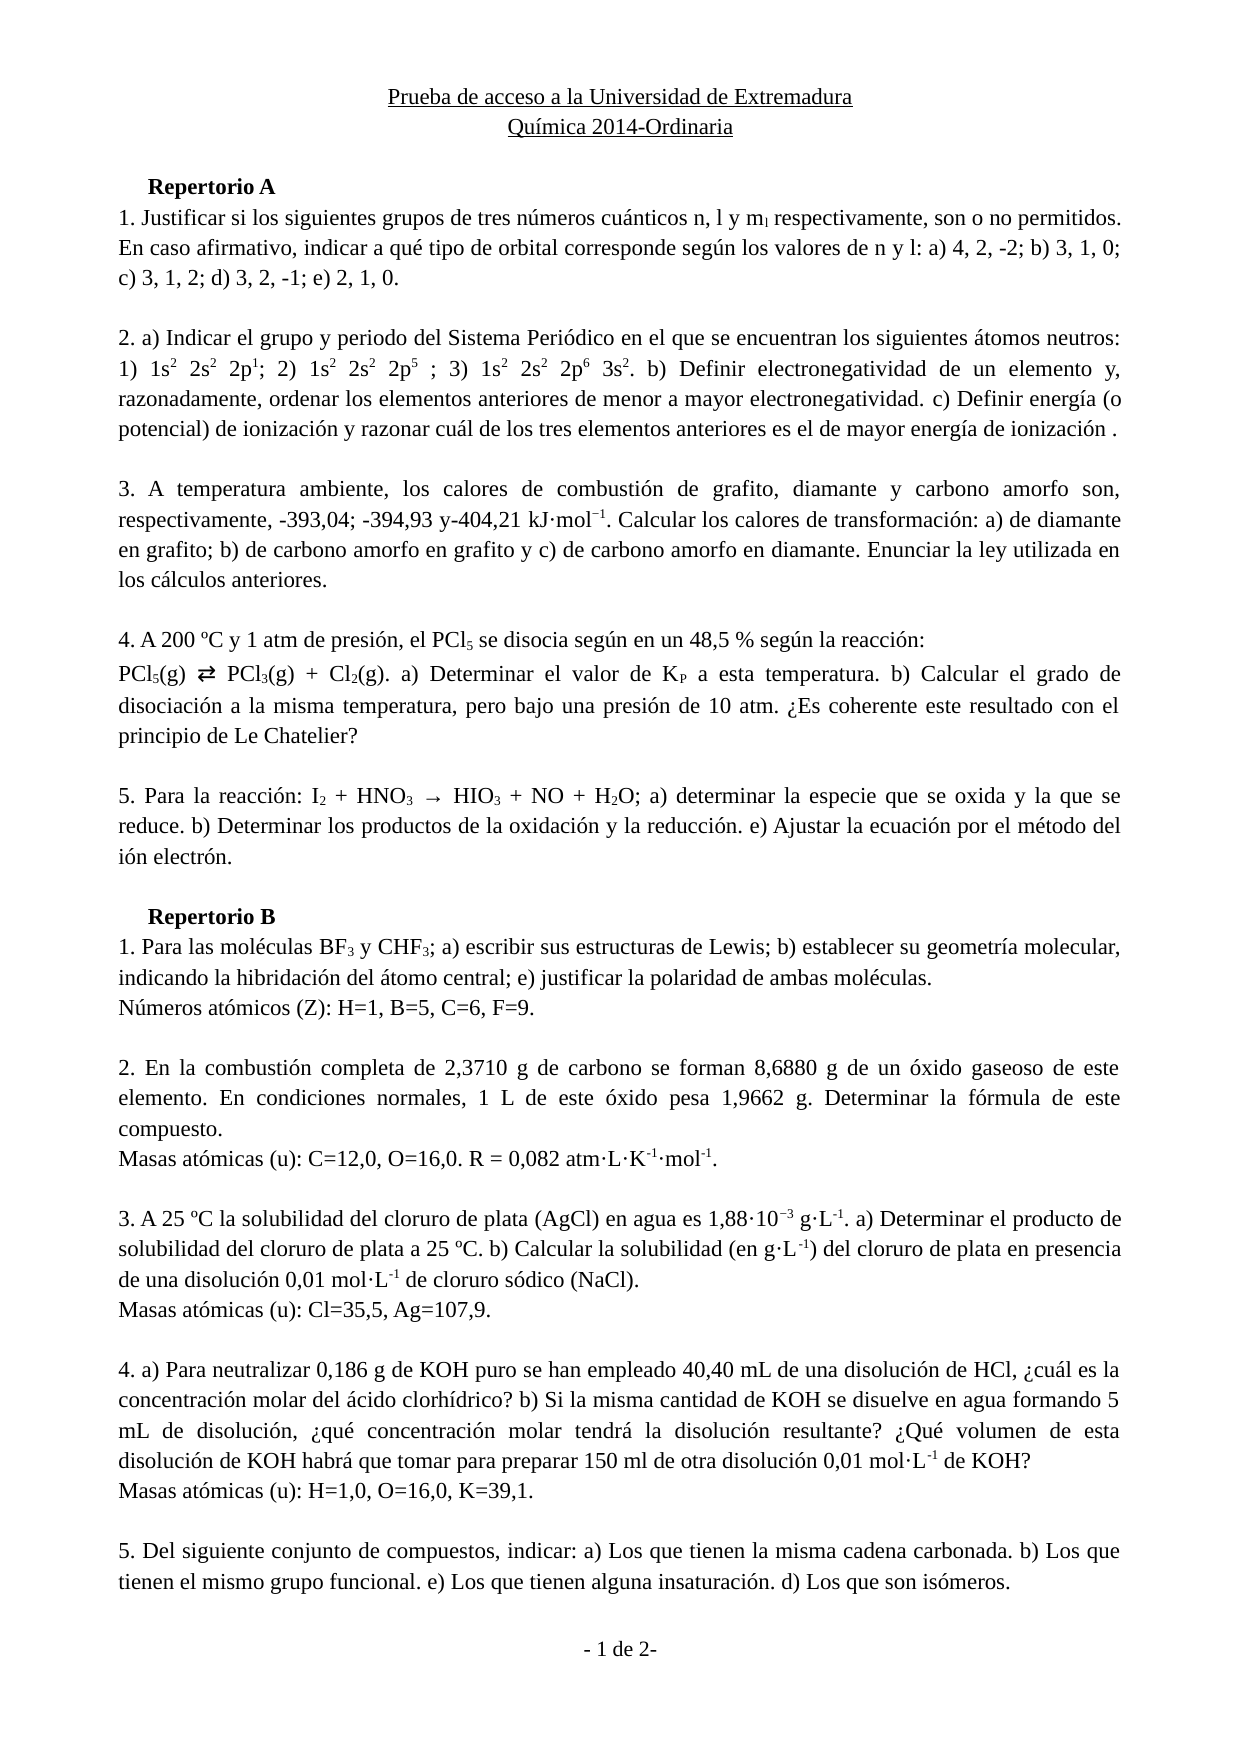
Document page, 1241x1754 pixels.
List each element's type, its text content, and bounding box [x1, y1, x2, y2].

text 3. A temperatura ambiente, los calores de combustión de grafito, diamante y carbono amorfo son, respectivamente, -393,04; -394,93 y-404,21 kJ·mol−1. Calcular los calores de transformación: a) de diamante en grafito; b) de carbono amorfo en grafito y c) de carbono amorfo en diamante. Enunciar la ley utilizada en los cálculos anteriores. [118, 475, 1122, 592]
text PCl5(g) ⇄ PCl3(g) + Cl2(g). a) Determinar el valor de KP a esta temperatura. b) Calcular el grado de disociación a la misma temperatura, pero bajo una presión de 10 atm. ¿Es coherente este resultado con el principio de Le Chatelier? [118, 657, 1122, 748]
text 2. En la combustión completa de 2,3710 g de carbono se forman 8,6880 g de un óxido gaseoso de este elemento. En condiciones normales, 1 L de este óxido pesa 1,9662 g. Determinar la fórmula de este compuesto. [118, 1054, 1122, 1141]
text 3. A 25 ºC la solubilidad del cloruro de plata (AgCl) en agua es 1,88·10−3 g·L-1. a) Determinar el producto de solubilidad del cloruro de plata a 25 ºC. b) Calcular la solubilidad (en g·L-1) del cloruro de plata en presencia de una disolución 0,01 mol·L-1 de cloruro sódico (NaCl). [118, 1205, 1122, 1292]
text 1. Justificar si los siguientes grupos de tres números cuánticos n, l y ml respectivamente, son o no permitidos. En caso afirmativo, indicar a qué tipo de orbital corresponde según los valores de n y l: a) 4, 2, -2; b) 3, 1, 0; c) 3, 1, 2; d) 3, 2, -1; e) 2, 1, 0. [118, 203, 1122, 290]
text Masas atómicas (u): Cl=35,5, Ag=107,9. [118, 1296, 1122, 1322]
text Repertorio A [118, 173, 1122, 200]
text 5. Del siguiente conjunto de compuestos, indicar: a) Los que tienen la misma cadena carbonada. b) Los que tienen el mismo grupo funcional. e) Los que tienen alguna insaturación. d) Los que son isómeros. [118, 1538, 1122, 1594]
text Números atómicos (Z): H=1, B=5, C=6, F=9. [118, 994, 1122, 1020]
text Masas atómicas (u): C=12,0, O=16,0. R = 0,082 atm·L·K-1·mol-1. [118, 1145, 1122, 1171]
text 5. Para la reacción: I2 + HNO3 → HIO3 + NO + H2O; a) determinar la especie que se oxida y la que se reduce. b) Determinar los productos de la oxidación y la reducción. e) Ajustar la ecuación por el método del ión electrón. [118, 782, 1122, 869]
text 1. Para las moléculas BF3 y CHF3; a) escribir sus estructuras de Lewis; b) establecer su geometría molecular, indicando la hibridación del átomo central; e) justificar la polaridad de ambas moléculas. [118, 933, 1122, 990]
text 2. a) Indicar el grupo y periodo del Sistema Periódico en el que se encuentran los siguientes átomos neutros: 1) 1s2 2s2 2p1; 2) 1s2 2s2 2p5 ; 3) 1s2 2s2 2p6 3s2. b) Definir electronegatividad de un elemento y, razonadamente, ordenar los elementos anteriores de menor a mayor electronegatividad. c) Definir energía (o potencial) de ionización y razonar cuál de los tres elementos anteriores es el de mayor energía de ionización . [118, 324, 1122, 441]
text Masas atómicas (u): H=1,0, O=16,0, K=39,1. [118, 1477, 1122, 1503]
text 4. A 200 ºC y 1 atm de presión, el PCl5 se disocia según en un 48,5 % según la reacción: [118, 626, 1122, 653]
text Repertorio B [118, 903, 1122, 929]
text Química 2014-Ordinaria [118, 113, 1122, 139]
text 4. a) Para neutralizar 0,186 g de KOH puro se han empleado 40,40 mL de una disolución de HCl, ¿cuál es la concentración molar del ácido clorhídrico? b) Si la misma cantidad de KOH se disuelve en agua formando 5 mL de disolución, ¿qué concentración molar tendrá la disolución resultante? ¿Qué volumen de esta disolución de KOH habrá que tomar para preparar 150 ml de otra disolución 0,01 mol·L-1 de KOH? [118, 1356, 1122, 1473]
text Prueba de acceso a la Universidad de Extremadura [118, 83, 1122, 109]
